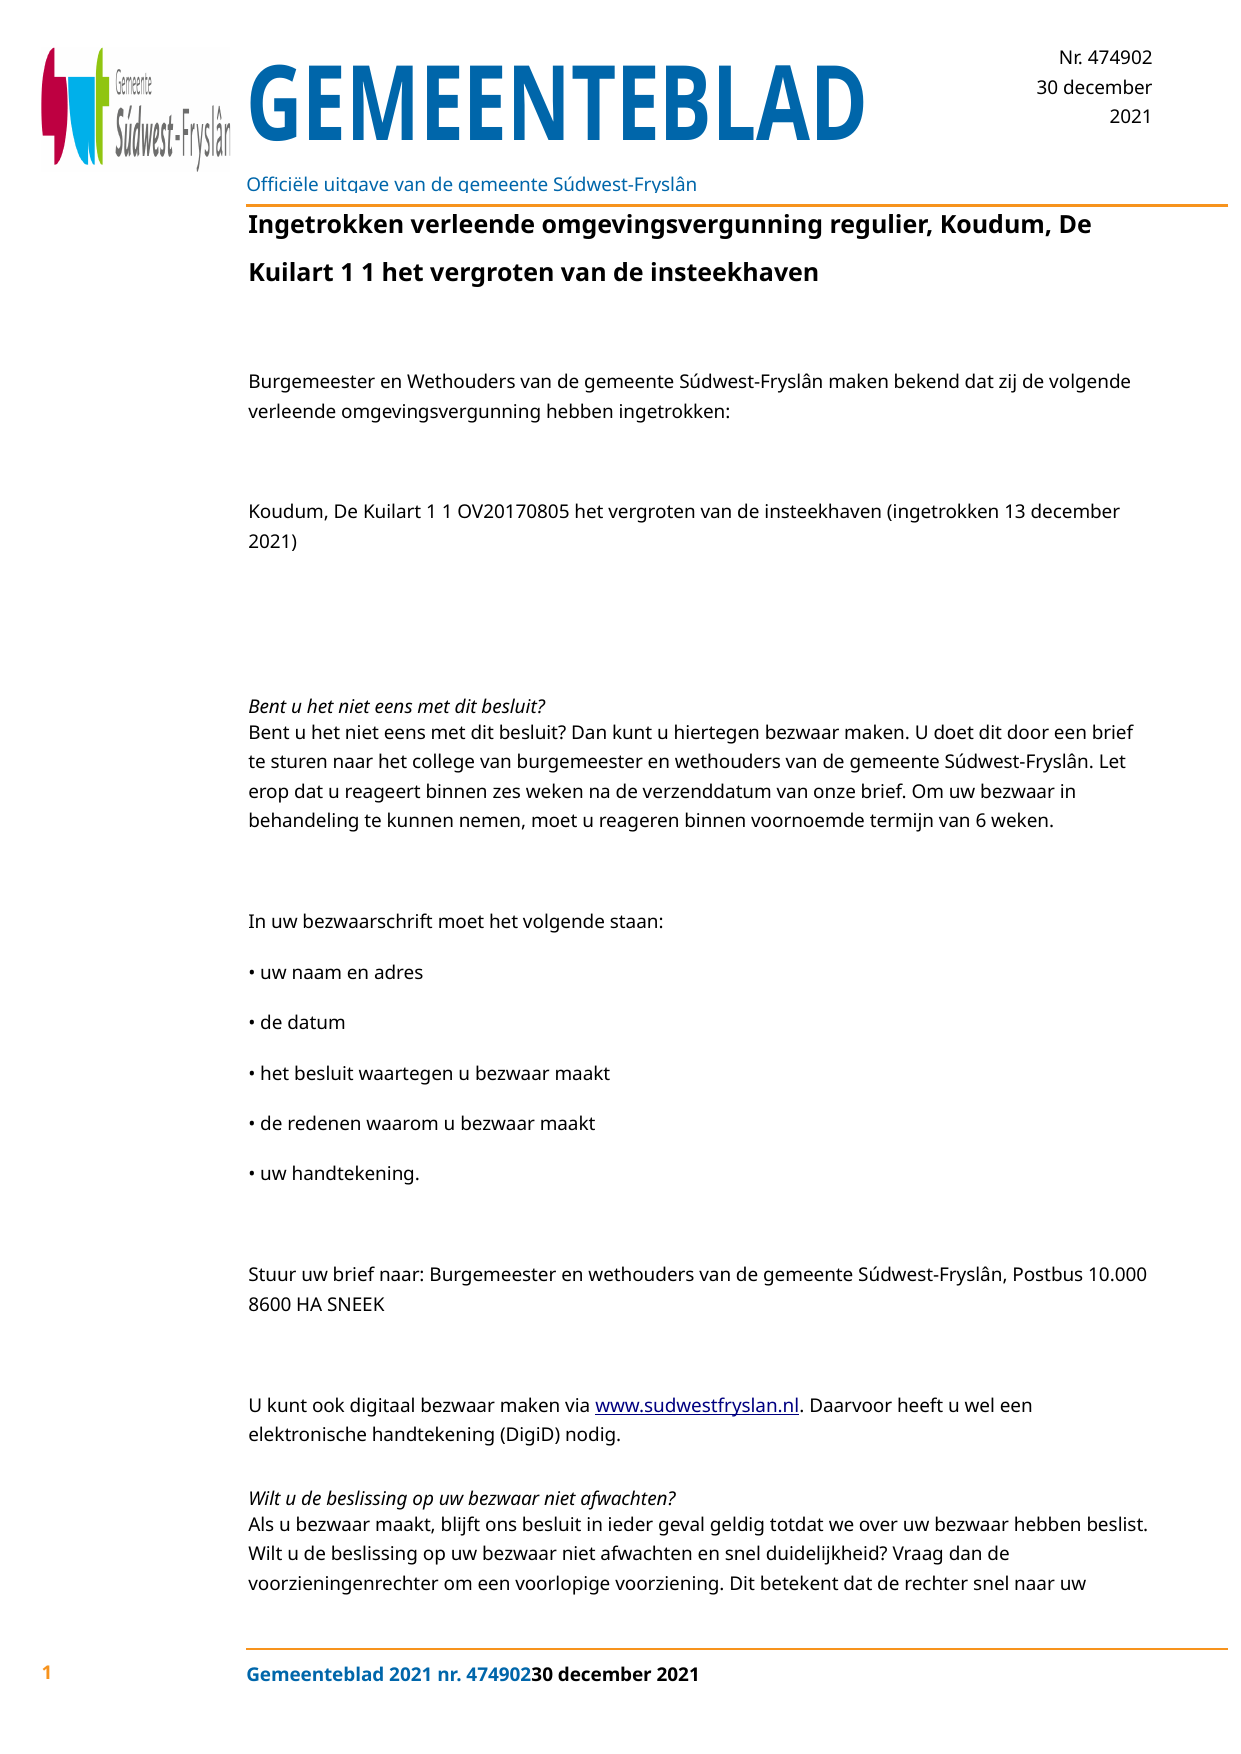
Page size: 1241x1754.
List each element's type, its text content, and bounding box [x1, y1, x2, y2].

text Koudum, De Kuilart 1 1 OV20170805 het vergroten van de insteekhaven (ingetrokken 13 december 2021) [248, 499, 1152, 554]
text Ingetrokken verleende omgevingsvergunning regulier, Koudum, De Kuilart 1 1 het vergroten van de insteekhaven [248, 207, 1152, 288]
text Bent u het niet eens met dit besluit? [248, 693, 1152, 719]
text In uw bezwaarschrift moet het volgende staan: [248, 908, 1152, 934]
text U kunt ook digitaal bezwaar maken via www.sudwestfryslan.nl. Daarvoor heeft u wel een elektronische handtekening (DigiD) nodig. [248, 1392, 1152, 1447]
text • het besluit waartegen u bezwaar maakt [248, 1060, 1152, 1085]
text • de datum [248, 1009, 1152, 1035]
text Wilt u de beslissing op uw bezwaar niet afwachten? [248, 1485, 1152, 1511]
text Bent u het niet eens met dit besluit? Dan kunt u hiertegen bezwaar maken. U doet dit door een brief te sturen naar het college van burgemeester en wethouders van de gemeente Súdwest-Fryslân. Let erop dat u reageert binnen zes weken na de verzenddatum van onze brief. Om uw bezwaar in behandeling te kunnen nemen, moet u reageren binnen voornoemde termijn van 6 weken. [248, 719, 1152, 833]
text • uw handtekening. [248, 1161, 1152, 1186]
text Burgemeester en Wethouders van de gemeente Súdwest-Fryslân maken bekend dat zij de volgende verleende omgevingsvergunning hebben ingetrokken: [248, 368, 1152, 424]
picture [41, 47, 231, 172]
text Stuur uw brief naar: Burgemeester en wethouders van de gemeente Súdwest-Fryslân, Postbus 10.000 8600 HA SNEEK [248, 1261, 1152, 1317]
text • de redenen waarom u bezwaar maakt [248, 1110, 1152, 1136]
text Als u bezwaar maakt, blijft ons besluit in ieder geval geldig totdat we over uw bezwaar hebben beslist. Wilt u de beslissing op uw bezwaar niet afwachten en snel duidelijkheid? Vraag dan de voorzieningenrechter om een voorlopige voorziening. Dit betekent dat de rechter snel naar uw [248, 1511, 1152, 1596]
text • uw naam en adres [248, 959, 1152, 984]
